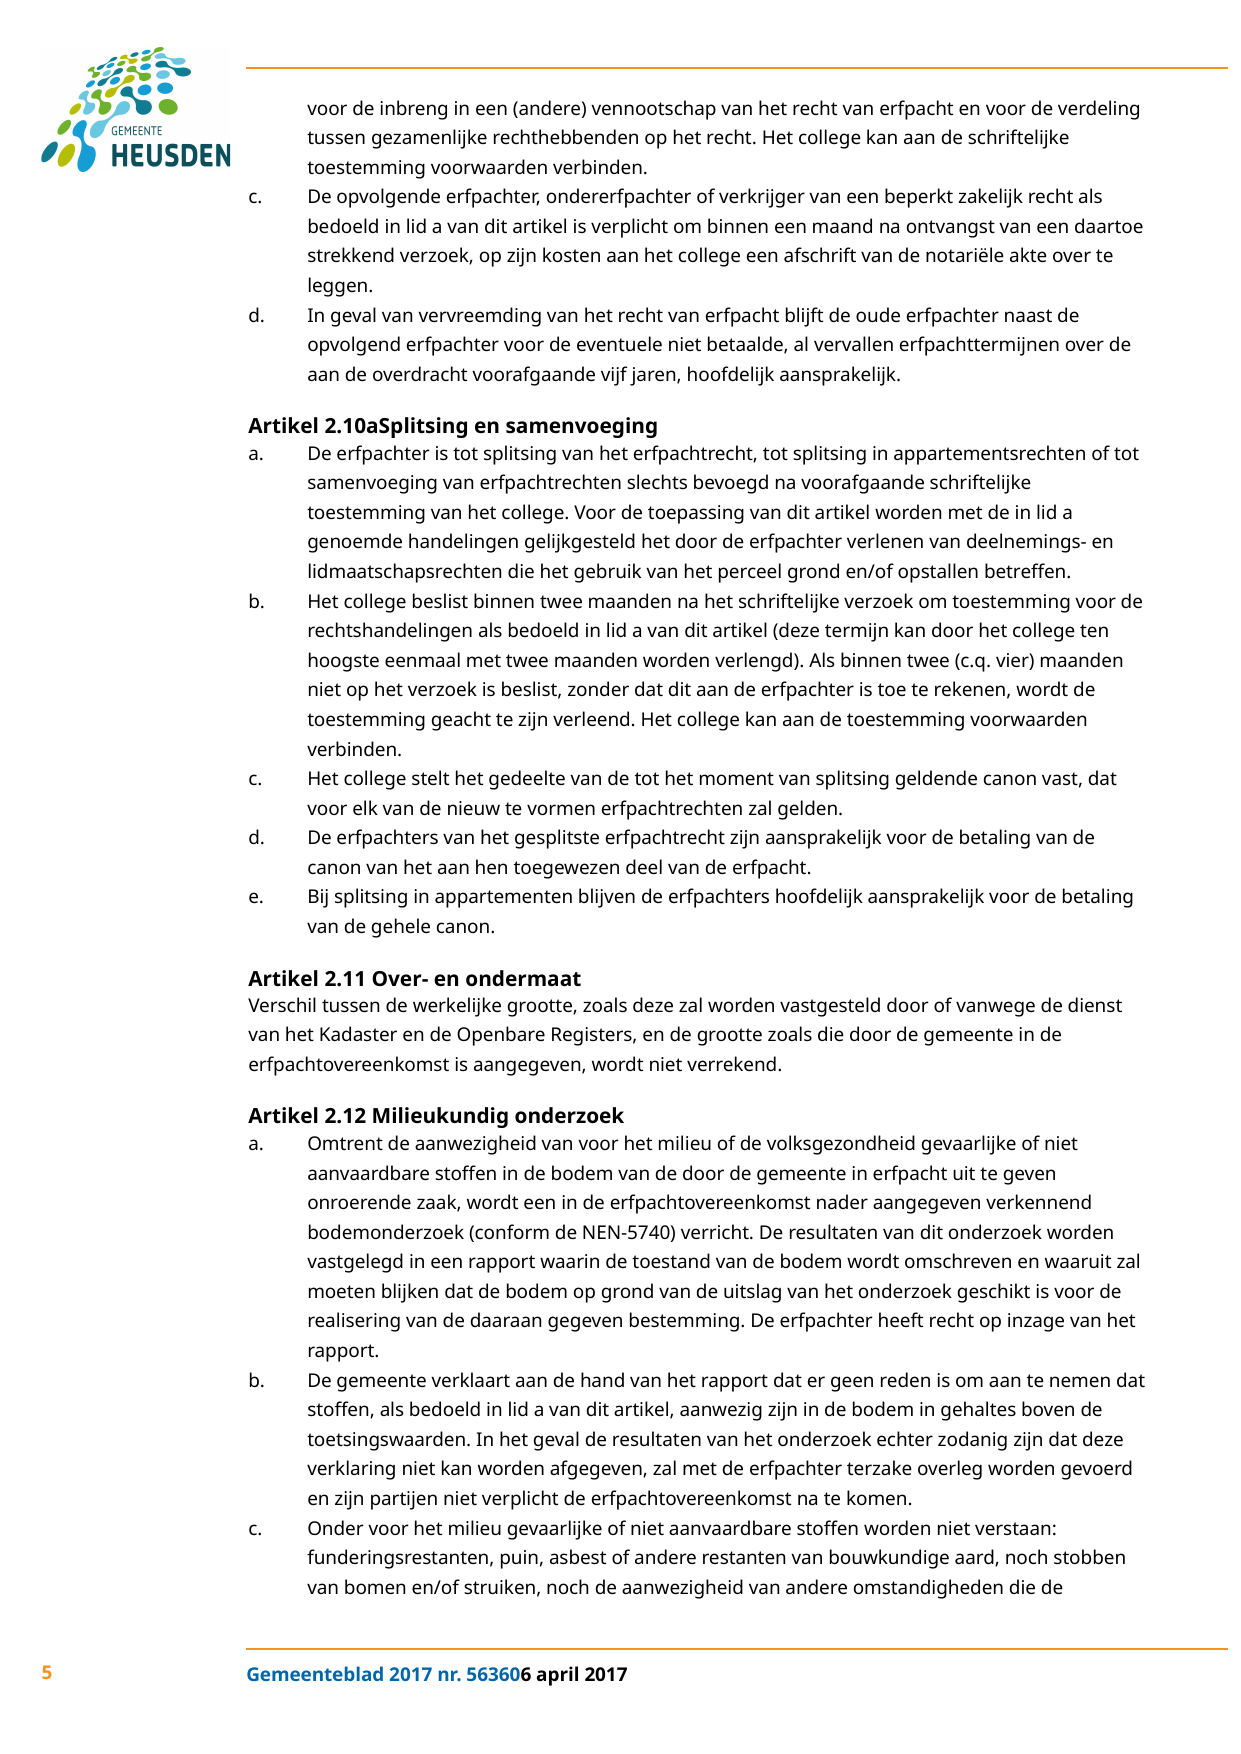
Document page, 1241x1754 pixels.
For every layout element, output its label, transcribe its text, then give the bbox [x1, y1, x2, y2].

list Onder voor het milieu gevaarlijke of niet aanvaardbare stoffen worden niet verstaan: funderingsrestanten, puin, asbest of andere restanten van bouwkundige aard, noch stobben van bomen en/of struiken, noch de aanwezigheid van andere omstandigheden die de [248, 1515, 1152, 1599]
list De erfpachters van het gesplitste erfpachtrecht zijn aansprakelijk voor de betaling van de canon van het aan hen toegewezen deel van de erfpacht. [248, 824, 1152, 880]
list In geval van vervreemding van het recht van erfpacht blijft de oude erfpachter naast de opvolgend erfpachter voor de eventuele niet betaalde, al vervallen erfpachttermijnen over de aan de overdracht voorafgaande vijf jaren, hoofdelijk aansprakelijk. [248, 302, 1152, 387]
text Artikel 2.12 Milieukundig onderzoek [248, 1102, 1152, 1130]
list Bij splitsing in appartementen blijven de erfpachters hoofdelijk aansprakelijk voor de betaling van de gehele canon. [248, 884, 1152, 939]
list De opvolgende erfpachter, ondererfpachter of verkrijger van een beperkt zakelijk recht als bedoeld in lid a van dit artikel is verplicht om binnen een maand na ontvangst van een daartoe strekkend verzoek, op zijn kosten aan het college een afschrift van de notariële akte over te leggen. [248, 183, 1152, 298]
list Het college stelt het gedeelte van de tot het moment van splitsing geldende canon vast, dat voor elk van de nieuw te vormen erfpachtrechten zal gelden. [248, 765, 1152, 821]
list De erfpachter is tot splitsing van het erfpachtrecht, tot splitsing in appartementsrechten of tot samenvoeging van erfpachtrechten slechts bevoegd na voorafgaande schriftelijke toestemming van het college. Voor de toepassing van dit artikel worden met de in lid a genoemde handelingen gelijkgesteld het door de erfpachter verlenen van deelnemings- en lidmaatschapsrechten die het gebruik van het perceel grond en/of opstallen betreffen. [248, 440, 1152, 584]
list Omtrent de aanwezigheid van voor het milieu of de volksgezondheid gevaarlijke of niet aanvaardbare stoffen in de bodem van de door de gemeente in erfpacht uit te geven onroerende zaak, wordt een in de erfpachtovereenkomst nader aangegeven verkennend bodemonderzoek (conform de NEN-5740) verricht. De resultaten van dit onderzoek worden vastgelegd in een rapport waarin de toestand van de bodem wordt omschreven en waaruit zal moeten blijken dat de bodem op grond van de uitslag van het onderzoek geschikt is voor de realisering van de daaraan gegeven bestemming. De erfpachter heeft recht op inzage van het rapport. [248, 1130, 1152, 1363]
list voor de inbreng in een (andere) vennootschap van het recht van erfpacht en voor de verdeling tussen gezamenlijke rechthebbenden op het recht. Het college kan aan de schriftelijke toestemming voorwaarden verbinden. [248, 95, 1152, 180]
list De gemeente verklaart aan de hand van het rapport dat er geen reden is om aan te nemen dat stoffen, als bedoeld in lid a van dit artikel, aanwezig zijn in de bodem in gehaltes boven de toetsingswaarden. In het geval de resultaten van het onderzoek echter zodanig zijn dat deze verklaring niet kan worden afgegeven, zal met de erfpachter terzake overleg worden gevoerd en zijn partijen niet verplicht de erfpachtovereenkomst na te komen. [248, 1367, 1152, 1511]
text Artikel 2.11 Over- en ondermaat [248, 964, 1152, 992]
list Het college beslist binnen twee maanden na het schriftelijke verzoek om toestemming voor de rechtshandelingen als bedoeld in lid a van dit artikel (deze termijn kan door het college ten hoogste eenmaal met twee maanden worden verlengd). Als binnen twee (c.q. vier) maanden niet op het verzoek is beslist, zonder dat dit aan de erfpachter is toe te rekenen, wordt de toestemming geacht te zijn verleend. Het college kan aan de toestemming voorwaarden verbinden. [248, 588, 1152, 761]
text Artikel 2.10aSplitsing en samenvoeging [248, 411, 1152, 440]
picture [41, 47, 231, 172]
text Verschil tussen de werkelijke grootte, zoals deze zal worden vastgesteld door of vanwege de dienst van het Kadaster en de Openbare Registers, en de grootte zoals die door de gemeente in de erfpachtovereenkomst is aangegeven, wordt niet verrekend. [248, 992, 1152, 1077]
